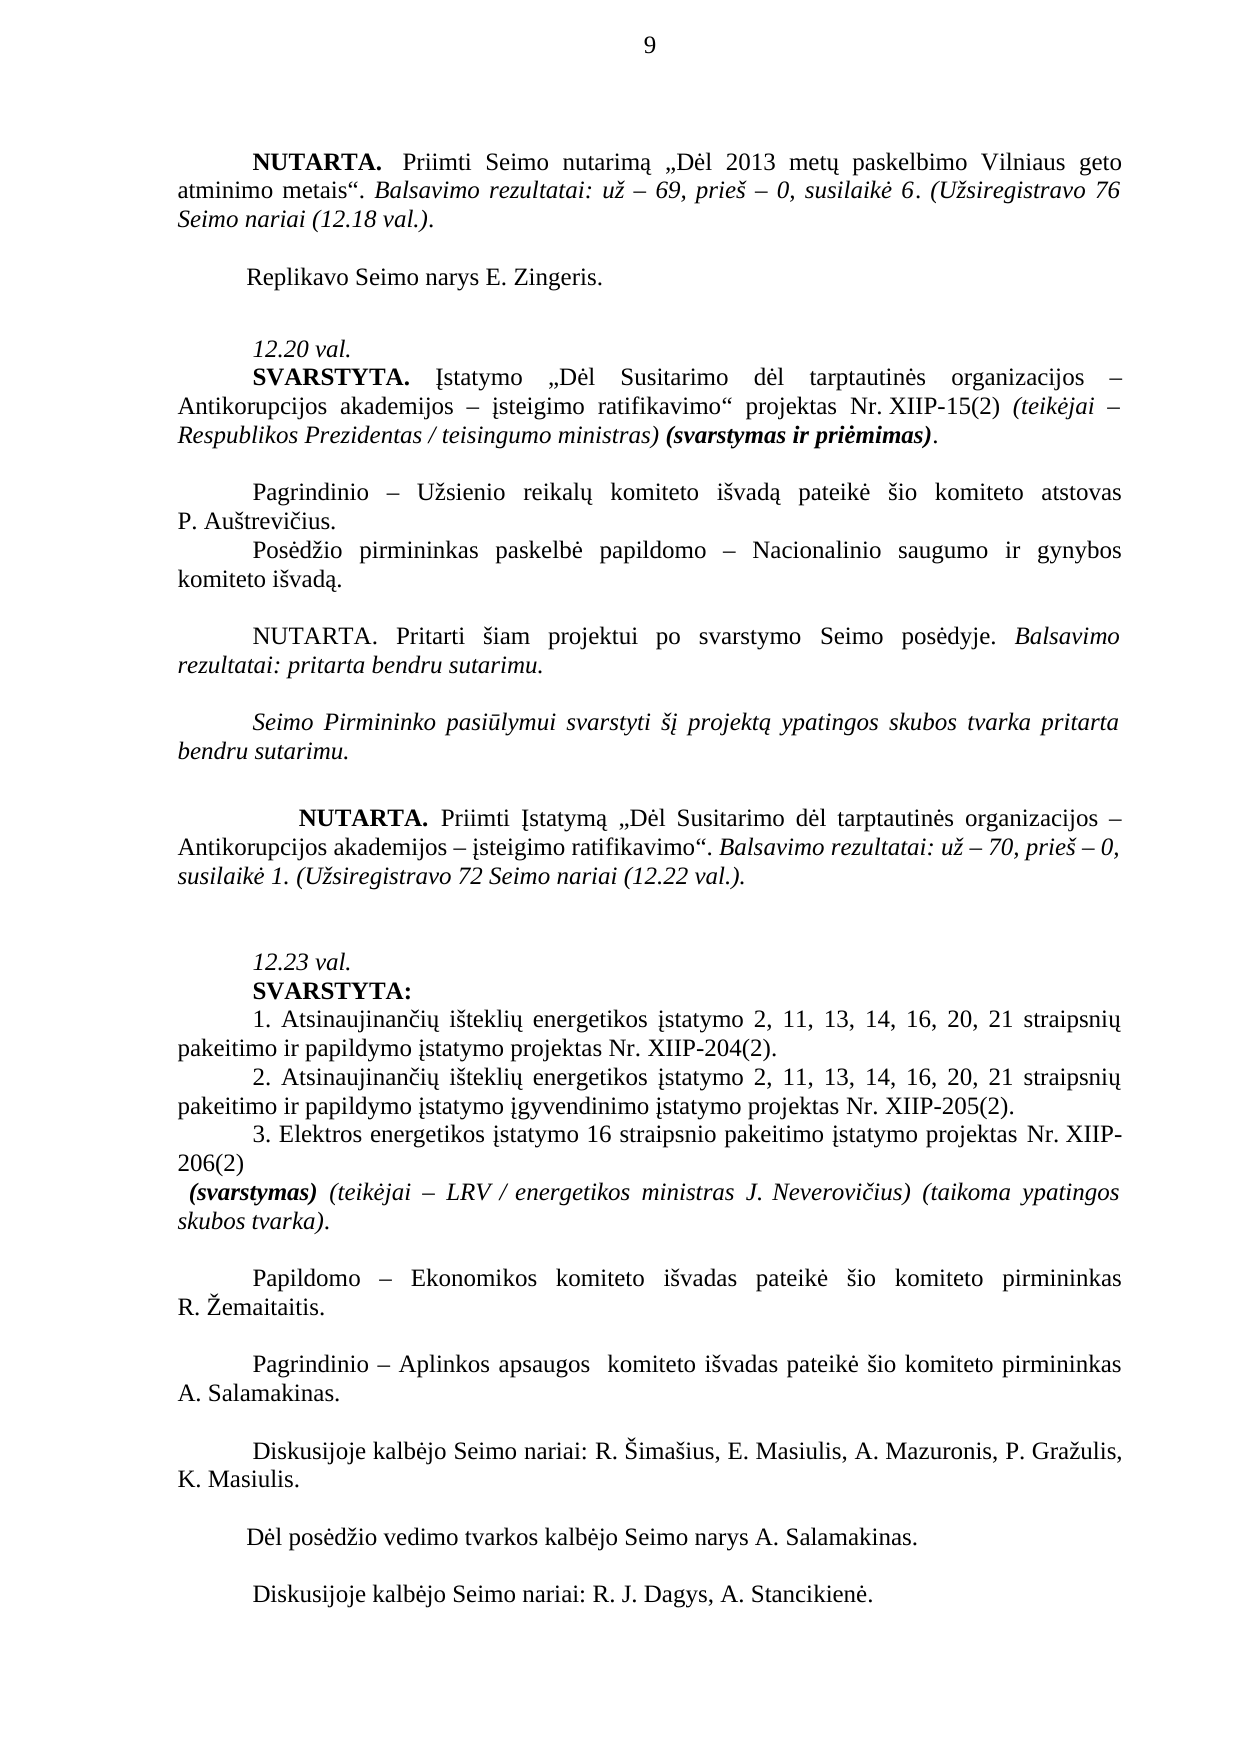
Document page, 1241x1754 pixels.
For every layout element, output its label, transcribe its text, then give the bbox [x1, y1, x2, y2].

text 2. Atsinaujinančių išteklių energetikos įstatymo 2, 11, 13, 14, 16, 20, 21 straipsnių pakeitimo ir papildymo įstatymo įgyvendinimo įstatymo projektas Nr. XIIP-205(2). [177, 1062, 1122, 1119]
text 1. Atsinaujinančių išteklių energetikos įstatymo 2, 11, 13, 14, 16, 20, 21 straipsnių pakeitimo ir papildymo įstatymo projektas Nr. XIIP-204(2). [177, 1004, 1122, 1062]
text (svarstymas) (teikėjai – LRV / energetikos ministras J. Neverovičius) (taikoma ypatingos skubos tvarka). [177, 1177, 1122, 1234]
text 12.20 val. [177, 334, 1122, 362]
text NUTARTA. Priimti Įstatymą „Dėl Susitarimo dėl tarptautinės organizacijos – Antikorupcijos akademijos – įsteigimo ratifikavimo“. Balsavimo rezultatai: už – 70, prieš – 0, susilaikė 1. (Užsiregistravo 72 Seimo nariai (12.22 val.). [177, 803, 1122, 889]
text Dėl posėdžio vedimo tvarkos kalbėjo Seimo narys A. Salamakinas. [177, 1522, 1122, 1551]
text Posėdžio pirmininkas paskelbė papildomo – Nacionalinio saugumo ir gynybos komiteto išvadą. [177, 535, 1122, 592]
text Diskusijoje kalbėjo Seimo nariai: R. J. Dagys, A. Stancikienė. [177, 1579, 1122, 1608]
text 3. Elektros energetikos įstatymo 16 straipsnio pakeitimo įstatymo projektas Nr. XIIP-206(2) [177, 1119, 1122, 1177]
text Papildomo – Ekonomikos komiteto išvadas pateikė šio komiteto pirmininkas R. Žemaitaitis. [177, 1263, 1122, 1321]
text 12.23 val. [177, 947, 1122, 976]
text Seimo Pirmininko pasiūlymui svarstyti šį projektą ypatingos skubos tvarka pritarta bendru sutarimu. [177, 707, 1122, 765]
text Diskusijoje kalbėjo Seimo nariai: R. Šimašius, E. Masiulis, A. Mazuronis, P. Gražulis, K. Masiulis. [177, 1436, 1122, 1493]
text NUTARTA. Pritarti šiam projektui po svarstymo Seimo posėdyje. Balsavimo rezultatai: pritarta bendru sutarimu. [177, 621, 1122, 679]
text Replikavo Seimo narys E. Zingeris. [177, 262, 1122, 291]
text Pagrindinio – Užsienio reikalų komiteto išvadą pateikė šio komiteto atstovas P. Auštrevičius. [177, 477, 1122, 535]
text SVARSTYTA: [177, 976, 1122, 1004]
text SVARSTYTA. Įstatymo „Dėl Susitarimo dėl tarptautinės organizacijos – Antikorupcijos akademijos – įsteigimo ratifikavimo“ projektas Nr. XIIP-15(2) (teikėjai – Respublikos Prezidentas / teisingumo ministras) (svarstymas ir priėmimas). [177, 362, 1122, 449]
text Pagrindinio – Aplinkos apsaugos komiteto išvadas pateikė šio komiteto pirmininkas A. Salamakinas. [177, 1349, 1122, 1407]
text NUTARTA. Priimti Seimo nutarimą „Dėl 2013 metų paskelbimo Vilniaus geto atminimo metais“. Balsavimo rezultatai: už – 69, prieš – 0, susilaikė 6. (Užsiregistravo 76 Seimo nariai (12.18 val.). [177, 147, 1122, 233]
